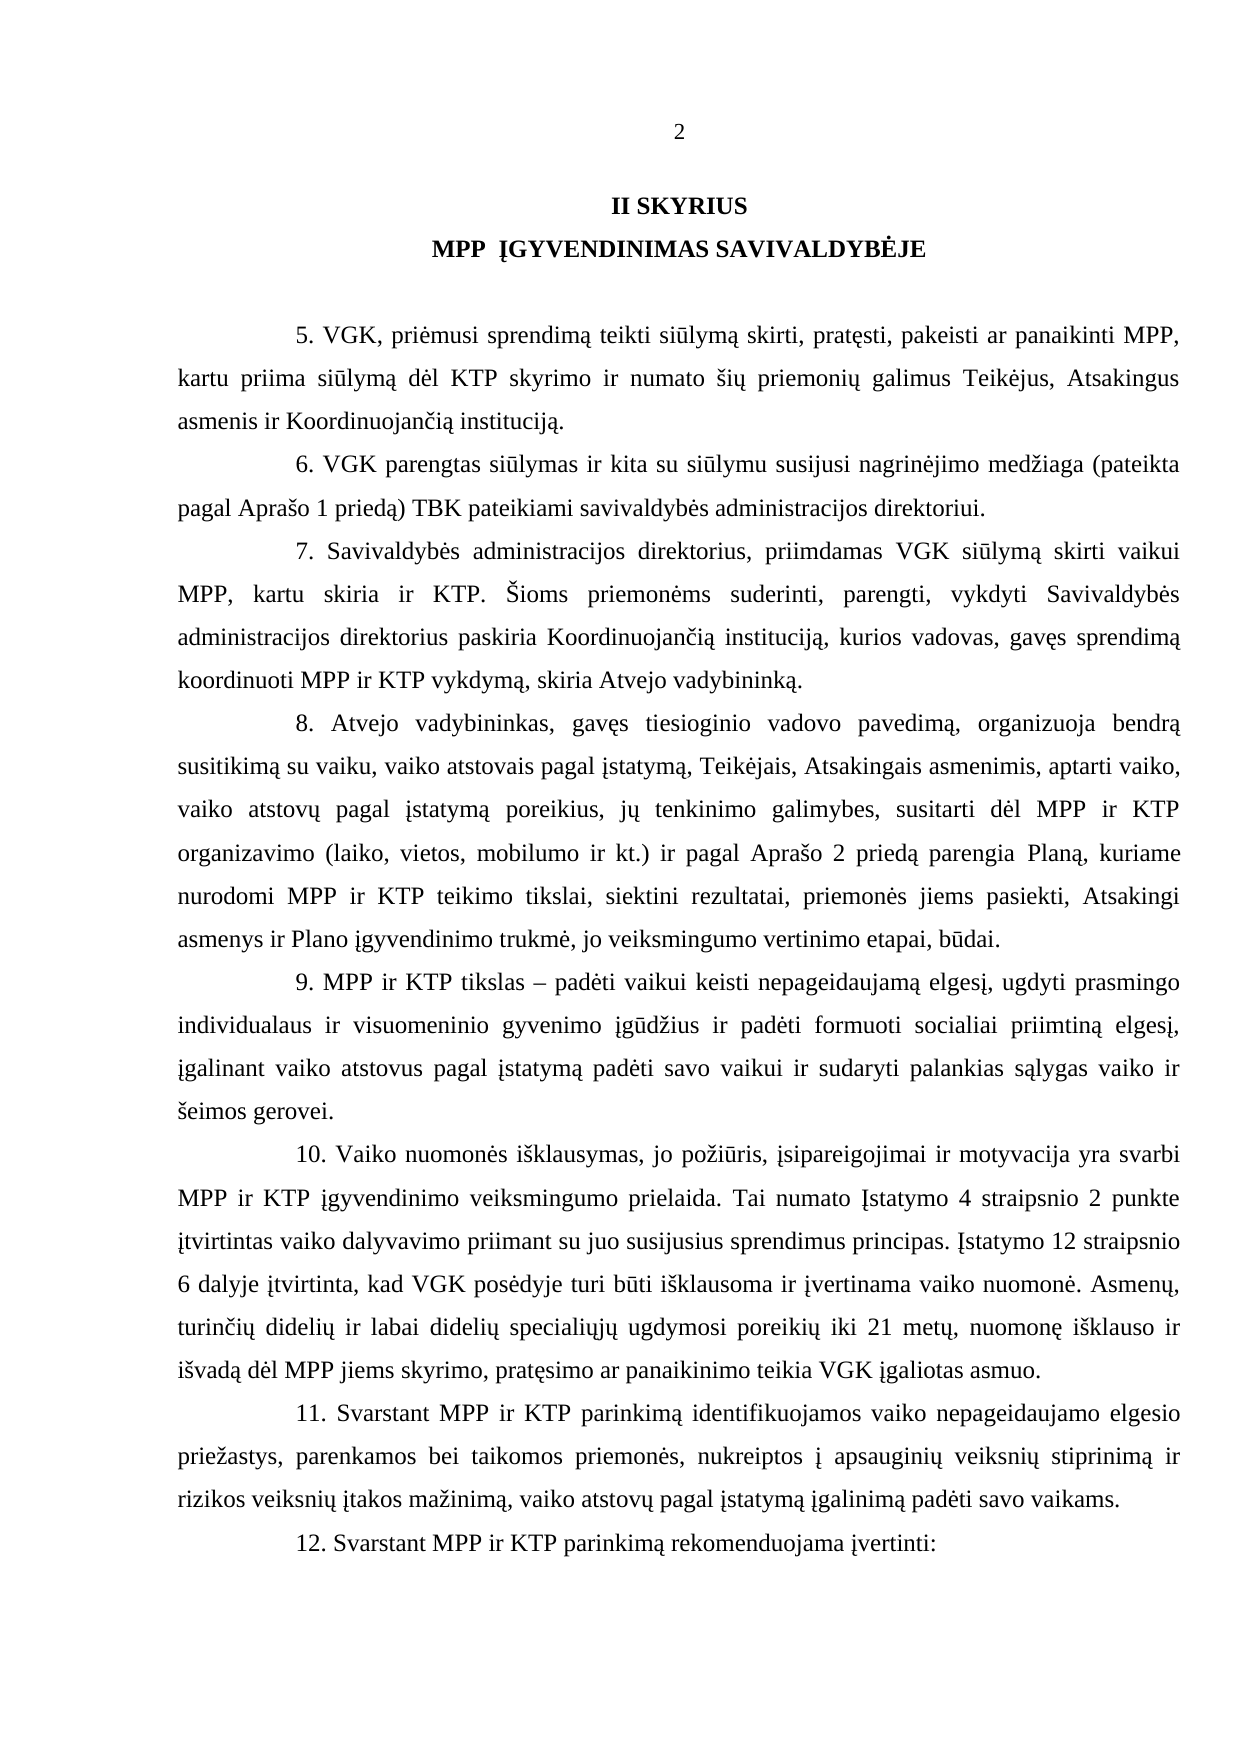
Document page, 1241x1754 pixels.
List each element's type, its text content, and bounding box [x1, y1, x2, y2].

text 7. Savivaldybės administracijos direktorius, priimdamas VGK siūlymą skirti vaikui MPP, kartu skiria ir KTP. Šioms priemonėms suderinti, parengti, vykdyti Savivaldybės administracijos direktorius paskiria Koordinuojančią instituciją, kurios vadovas, gavęs sprendimą koordinuoti MPP ir KTP vykdymą, skiria Atvejo vadybininką. [177, 536, 1181, 694]
text 6. VGK parengtas siūlymas ir kita su siūlymu susijusi nagrinėjimo medžiaga (pateikta pagal Aprašo 1 priedą) TBK pateikiami savivaldybės administracijos direktoriui. [177, 449, 1181, 521]
text 12. Svarstant MPP ir KTP parinkimą rekomenduojama įvertinti: [177, 1528, 1181, 1556]
text II SKYRIUS [177, 191, 1181, 219]
text 8. Atvejo vadybininkas, gavęs tiesioginio vadovo pavedimą, organizuoja bendrą susitikimą su vaiku, vaiko atstovais pagal įstatymą, Teikėjais, Atsakingais asmenimis, aptarti vaiko, vaiko atstovų pagal įstatymą poreikius, jų tenkinimo galimybes, susitarti dėl MPP ir KTP organizavimo (laiko, vietos, mobilumo ir kt.) ir pagal Aprašo 2 priedą parengia Planą, kuriame nurodomi MPP ir KTP teikimo tikslai, siektini rezultatai, priemonės jiems pasiekti, Atsakingi asmenys ir Plano įgyvendinimo trukmė, jo veiksmingumo vertinimo etapai, būdai. [177, 708, 1181, 953]
text 5. VGK, priėmusi sprendimą teikti siūlymą skirti, pratęsti, pakeisti ar panaikinti MPP, kartu priima siūlymą dėl KTP skyrimo ir numato šių priemonių galimus Teikėjus, Atsakingus asmenis ir Koordinuojančią instituciją. [177, 320, 1181, 435]
text 9. MPP ir KTP tikslas – padėti vaikui keisti nepageidaujamą elgesį, ugdyti prasmingo individualaus ir visuomeninio gyvenimo įgūdžius ir padėti formuoti socialiai priimtiną elgesį, įgalinant vaiko atstovus pagal įstatymą padėti savo vaikui ir sudaryti palankias sąlygas vaiko ir šeimos gerovei. [177, 967, 1181, 1125]
text 10. Vaiko nuomonės išklausymas, jo požiūris, įsipareigojimai ir motyvacija yra svarbi MPP ir KTP įgyvendinimo veiksmingumo prielaida. Tai numato Įstatymo 4 straipsnio 2 punkte įtvirtintas vaiko dalyvavimo priimant su juo susijusius sprendimus principas. Įstatymo 12 straipsnio 6 dalyje įtvirtinta, kad VGK posėdyje turi būti išklausoma ir įvertinama vaiko nuomonė. Asmenų, turinčių didelių ir labai didelių specialiųjų ugdymosi poreikių iki 21 metų, nuomonę išklauso ir išvadą dėl MPP jiems skyrimo, pratęsimo ar panaikinimo teikia VGK įgaliotas asmuo. [177, 1139, 1181, 1384]
text 11. Svarstant MPP ir KTP parinkimą identifikuojamos vaiko nepageidaujamo elgesio priežastys, parenkamos bei taikomos priemonės, nukreiptos į apsauginių veiksnių stiprinimą ir rizikos veiksnių įtakos mažinimą, vaiko atstovų pagal įstatymą įgalinimą padėti savo vaikams. [177, 1398, 1181, 1513]
text MPP ĮGYVENDINIMAS SAVIVALDYBĖJE [177, 234, 1181, 263]
